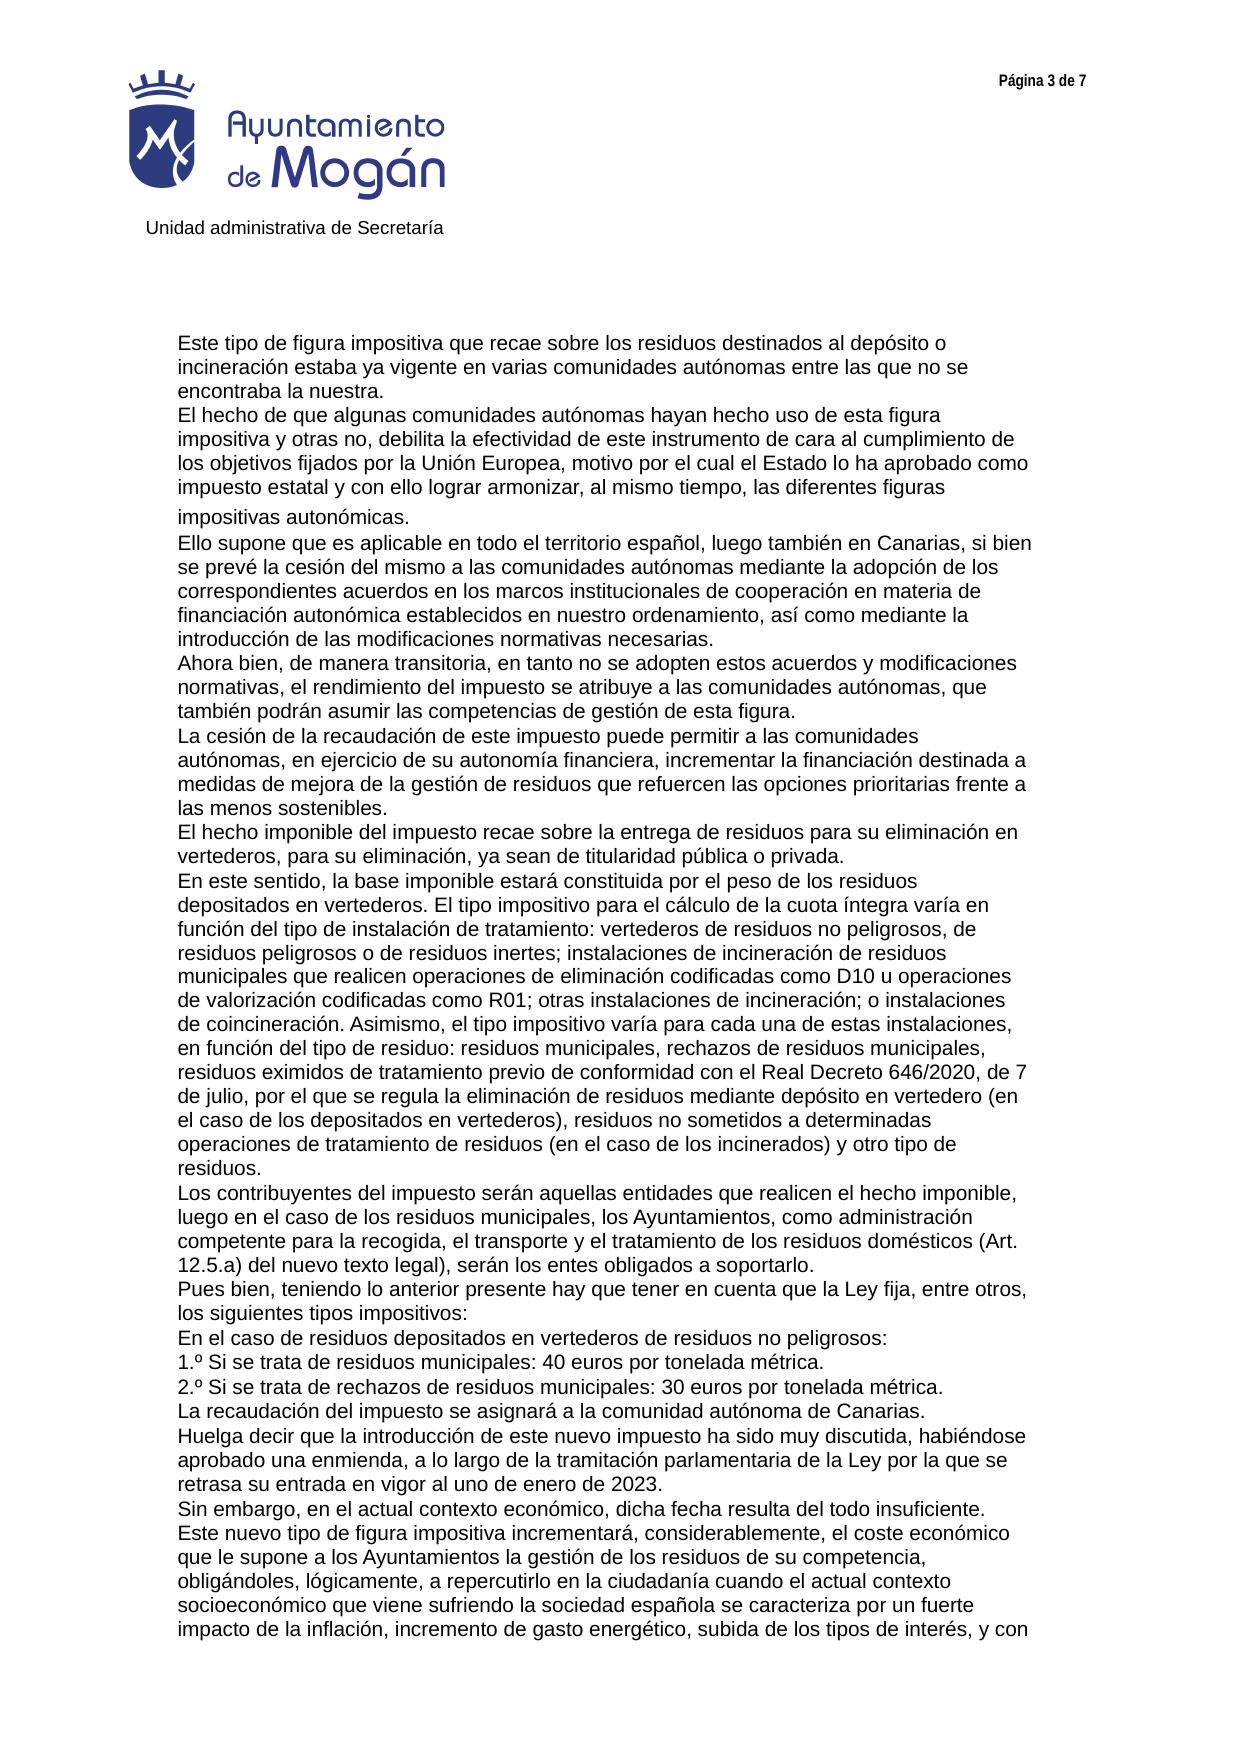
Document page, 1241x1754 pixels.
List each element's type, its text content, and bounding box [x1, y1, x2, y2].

text La cesión de la recaudación de este impuesto puede permitir a las comunidades autónomas, en ejercicio de su autonomía financiera, incrementar la financiación destinada a medidas de mejora de la gestión de residuos que refuercen las opciones prioritarias frente a las menos sostenibles. [177, 723, 1033, 819]
text Sin embargo, en el actual contexto económico, dicha fecha resulta del todo insuficiente. [177, 1496, 1033, 1520]
text 1.º Si se trata de residuos municipales: 40 euros por tonelada métrica. [177, 1350, 1033, 1374]
text Ahora bien, de manera transitoria, en tanto no se adopten estos acuerdos y modificaciones normativas, el rendimiento del impuesto se atribuye a las comunidades autónomas, que también podrán asumir las competencias de gestión de esta figura. [177, 651, 1033, 723]
text Los contribuyentes del impuesto serán aquellas entidades que realicen el hecho imponible, luego en el caso de los residuos municipales, los Ayuntamientos, como administración competente para la recogida, el transporte y el tratamiento de los residuos domésticos (Art. 12.5.a) del nuevo texto legal), serán los entes obligados a soportarlo. [177, 1181, 1033, 1276]
text La recaudación del impuesto se asignará a la comunidad autónoma de Canarias. [177, 1399, 1033, 1423]
text 2.º Si se trata de rechazos de residuos municipales: 30 euros por tonelada métrica. [177, 1375, 1033, 1399]
text Huelga decir que la introducción de este nuevo impuesto ha sido muy discutida, habiéndose aprobado una enmienda, a lo largo de la tramitación parlamentaria de la Ley por la que se retrasa su entrada en vigor al uno de enero de 2023. [177, 1424, 1033, 1496]
text En este sentido, la base imponible estará constituida por el peso de los residuos depositados en vertederos. El tipo impositivo para el cálculo de la cuota íntegra varía en función del tipo de instalación de tratamiento: vertederos de residuos no peligrosos, de residuos peligrosos o de residuos inertes; instalaciones de incineración de residuos municipales que realicen operaciones de eliminación codificadas como D10 u operaciones de valorización codificadas como R01; otras instalaciones de incineración; o instalaciones de coincineración. Asimismo, el tipo impositivo varía para cada una de estas instalaciones, en función del tipo de residuo: residuos municipales, rechazos de residuos municipales, residuos eximidos de tratamiento previo de conformidad con el Real Decreto 646/2020, de 7 de julio, por el que se regula la eliminación de residuos mediante depósito en vertedero (en el caso de los depositados en vertederos), residuos no sometidos a determinadas operaciones de tratamiento de residuos (en el caso de los incinerados) y otro tipo de residuos. [177, 868, 1033, 1180]
text Este nuevo tipo de figura impositiva incrementará, considerablemente, el coste económico que le supone a los Ayuntamientos la gestión de los residuos de su competencia, obligándoles, lógicamente, a repercutirlo en la ciudadanía cuando el actual contexto socioeconómico que viene sufriendo la sociedad española se caracteriza por un fuerte impacto de la inflación, incremento de gasto energético, subida de los tipos de interés, y con [177, 1521, 1033, 1641]
text El hecho imponible del impuesto recae sobre la entrega de residuos para su eliminación en vertederos, para su eliminación, ya sean de titularidad pública o privada. [177, 820, 1033, 868]
text Este tipo de figura impositiva que recae sobre los residuos destinados al depósito o incineración estaba ya vigente en varias comunidades autónomas entre las que no se encontraba la nuestra. [177, 331, 1033, 402]
text En el caso de residuos depositados en vertederos de residuos no peligrosos: [177, 1326, 1033, 1349]
text Ello supone que es aplicable en todo el territorio español, luego también en Canarias, si bien se prevé la cesión del mismo a las comunidades autónomas mediante la adopción de los correspondientes acuerdos en los marcos institucionales de cooperación en materia de financiación autonómica establecidos en nuestro ordenamiento, así como mediante la introducción de las modificaciones normativas necesarias. [177, 531, 1033, 650]
text El hecho de que algunas comunidades autónomas hayan hecho uso de esta figura impositiva y otras no, debilita la efectividad de este instrumento de cara al cumplimiento de los objetivos fijados por la Unión Europea, motivo por el cual el Estado lo ha aprobado como impuesto estatal y con ello lograr armonizar, al mismo tiempo, las diferentes figuras impositivas autonómicas. [177, 403, 1033, 530]
text Pues bien, teniendo lo anterior presente hay que tener en cuenta que la Ley fija, entre otros, los siguientes tipos impositivos: [177, 1277, 1033, 1325]
picture [128, 70, 445, 206]
